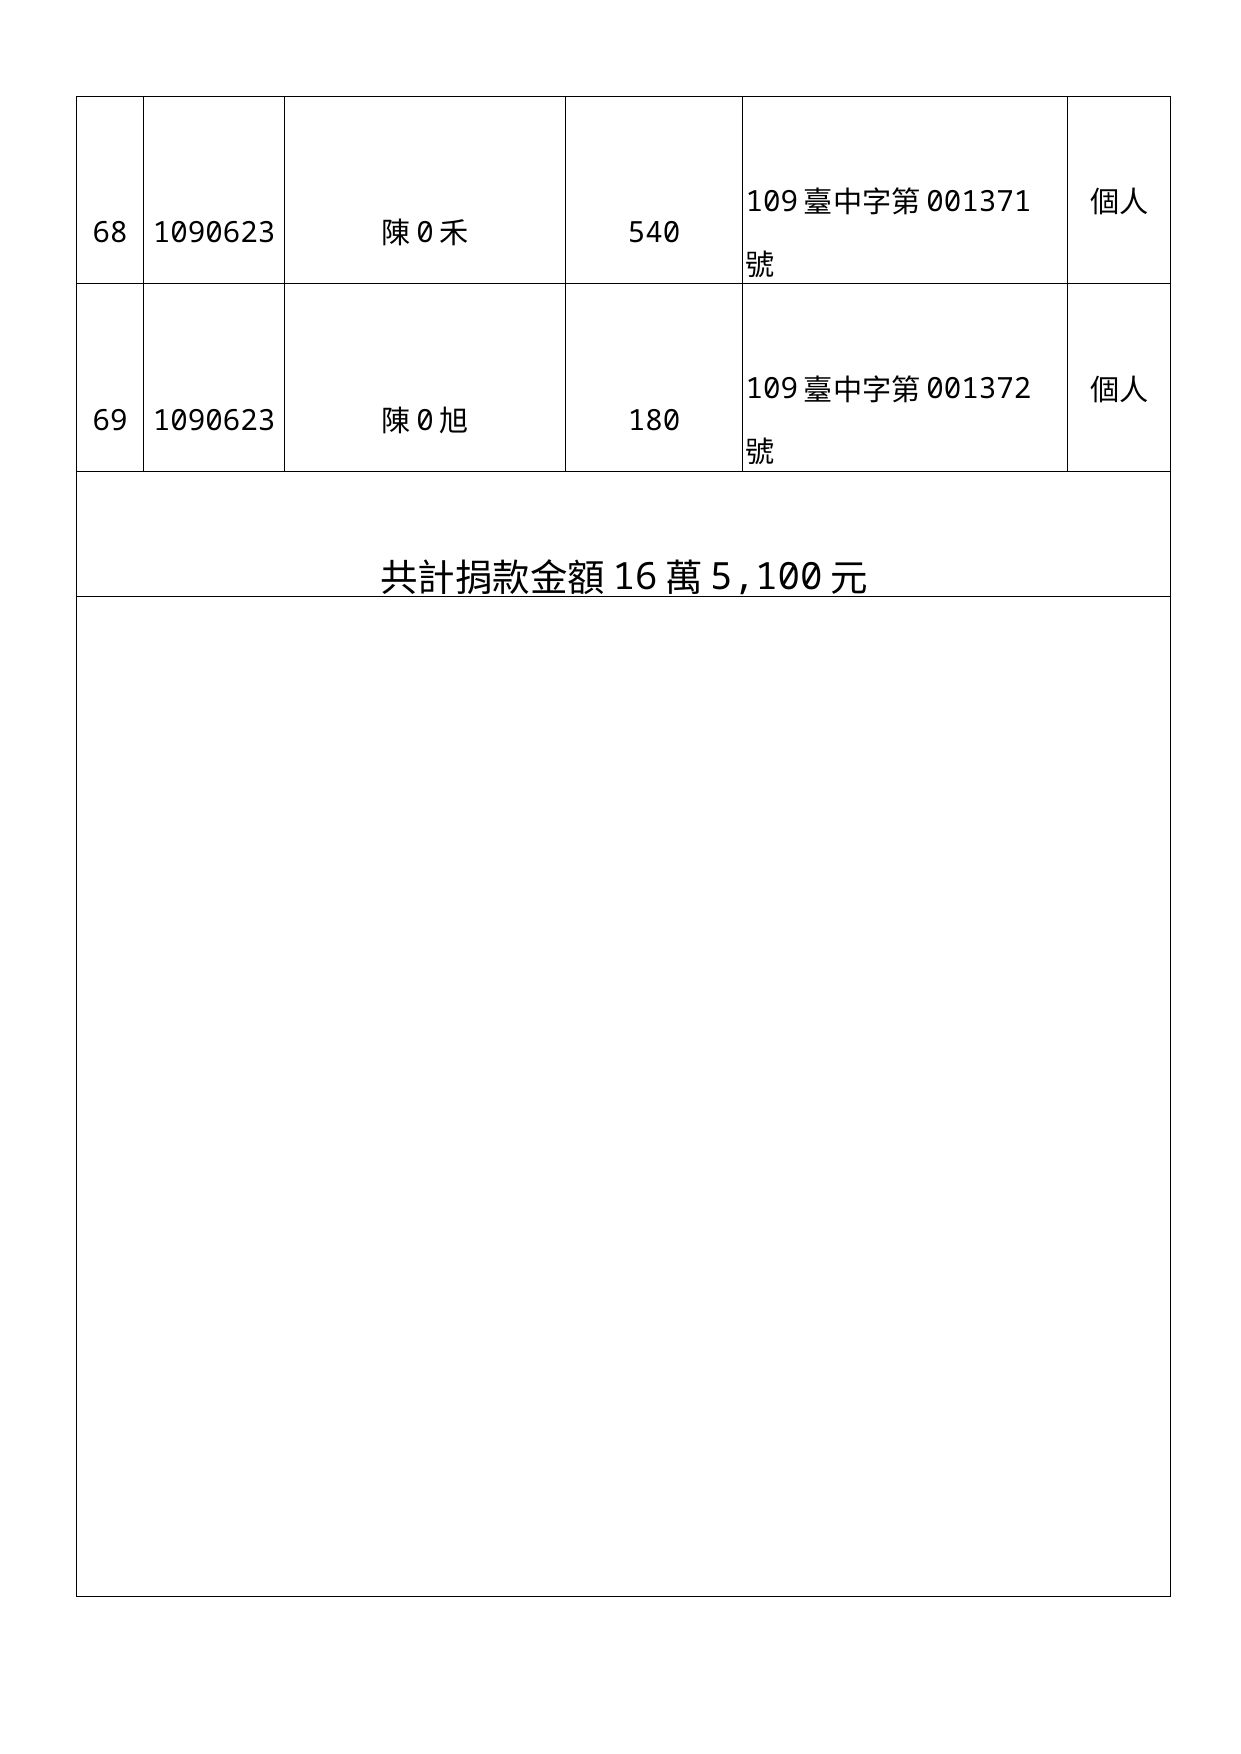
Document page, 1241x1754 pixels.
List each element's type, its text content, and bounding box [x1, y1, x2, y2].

table_cell 109臺中字第001372號 [743, 284, 1067, 471]
table_cell 陳0禾 [285, 97, 565, 283]
table_cell 69 [77, 284, 143, 471]
table_cell 1090623 [144, 97, 284, 283]
table_cell 68 [77, 97, 143, 283]
table_cell 109臺中字第001371號 [743, 97, 1067, 283]
table_cell 1090623 [144, 284, 284, 471]
table_cell 540 [566, 97, 742, 283]
table_cell 180 [566, 284, 742, 471]
table_cell 共計捐款金額16萬5,100元 [77, 472, 1170, 596]
table_cell 個人 [1068, 97, 1170, 283]
table_cell 陳0旭 [285, 284, 565, 471]
table_cell [77, 597, 1170, 1596]
table_cell 個人 [1068, 284, 1170, 471]
